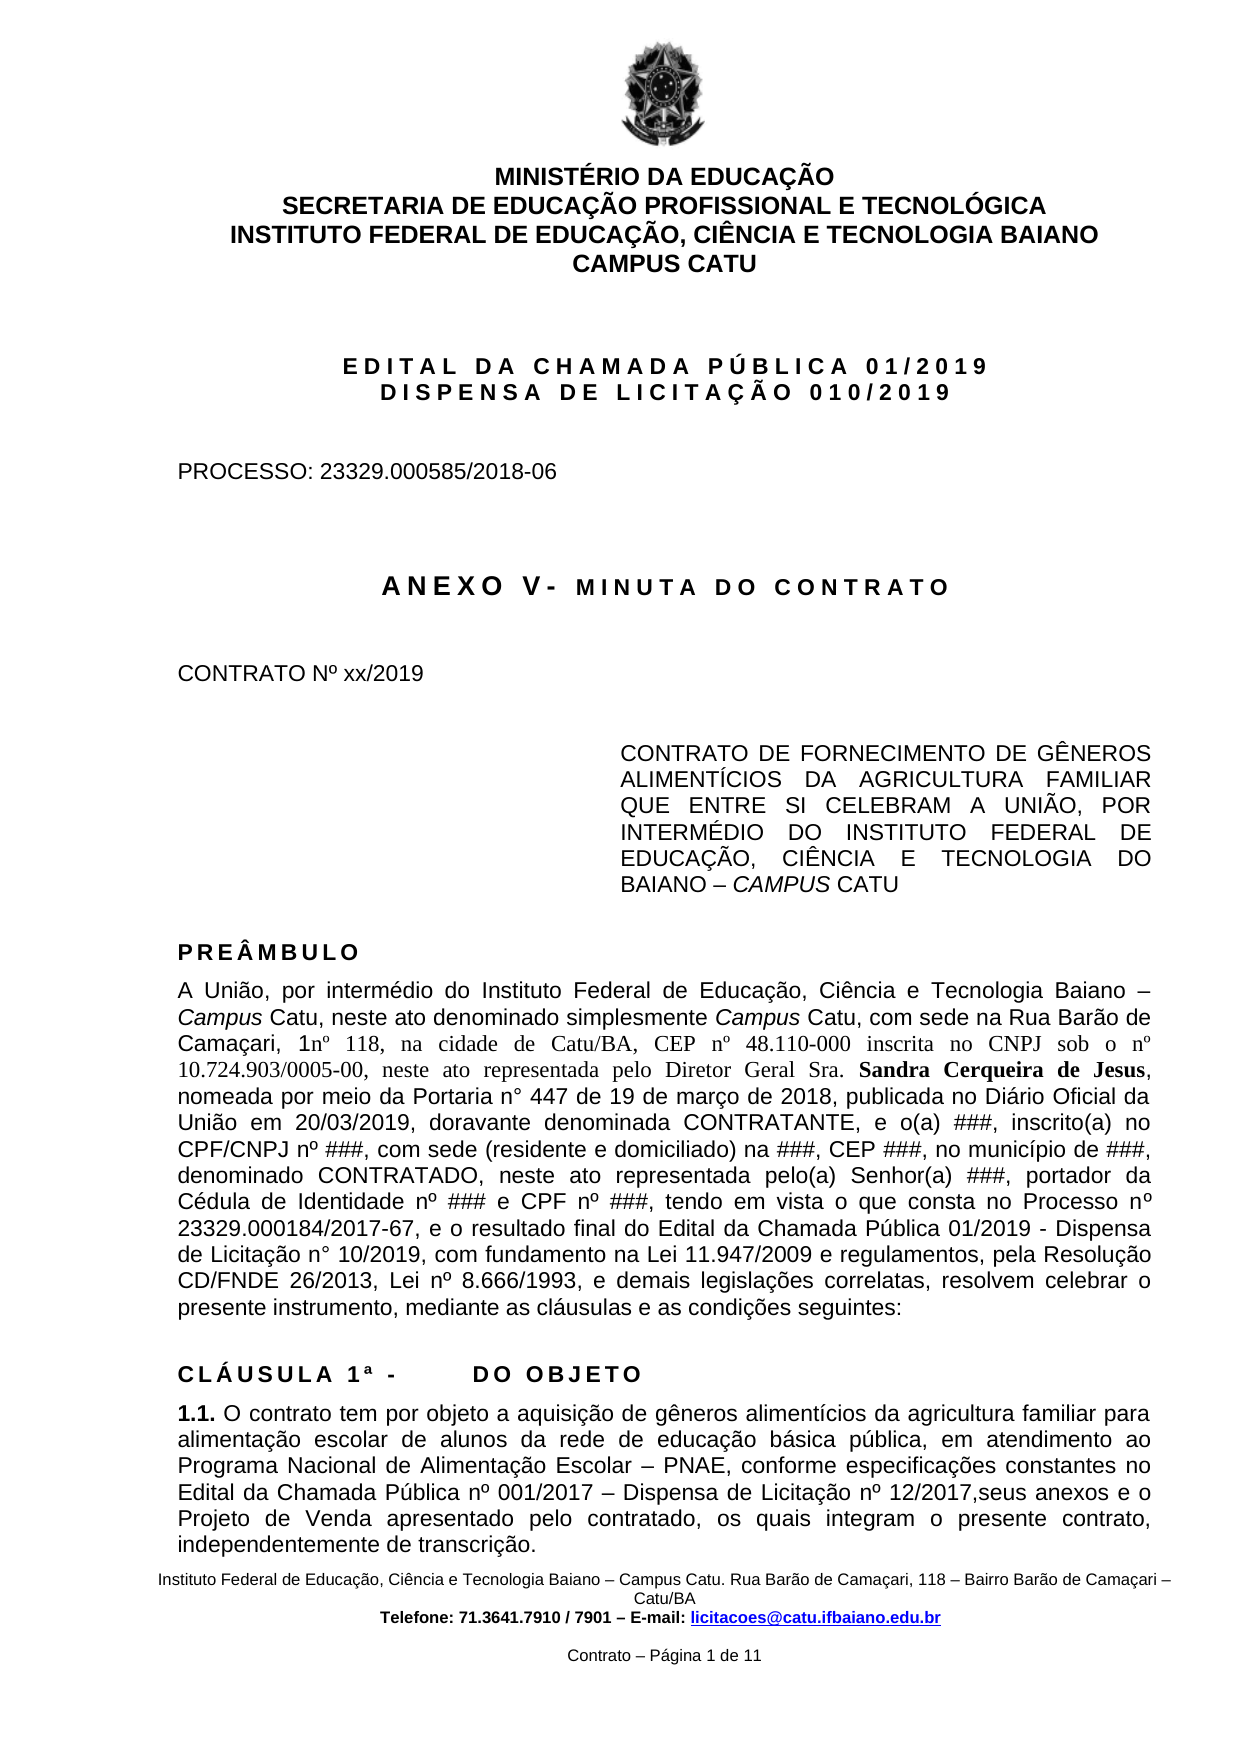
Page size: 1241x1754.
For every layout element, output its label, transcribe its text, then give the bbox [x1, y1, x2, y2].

text 1.1. O contrato tem por objeto a aquisição de gêneros alimentícios da agricultura familiar para alimentação escolar de alunos da rede de educação básica pública, em atendimento ao Programa Nacional de Alimentação Escolar – PNAE, conforme especificações constantes no Edital da Chamada Pública nº 001/2017 – Dispensa de Licitação nº 12/2017,seus anexos e o Projeto de Venda apresentado pelo contratado, os quais integram o presente contrato, independentemente de transcrição. [177, 1399, 1152, 1558]
title DISPENSA DE LICITAÇÃO 010/2019 [177, 379, 1152, 405]
text A União, por intermédio do Instituto Federal de Educação, Ciência e Tecnologia Baiano – Campus Catu, neste ato denominado simplesmente Campus Catu, com sede na Rua Barão de Camaçari, 1nº 118, na cidade de Catu/BA, CEP nº 48.110-000 inscrita no CNPJ sob o nº 10.724.903/0005-00, neste ato representada pelo Diretor Geral Sra. Sandra Cerqueira de Jesus, nomeada por meio da Portaria n° 447 de 19 de março de 2018, publicada no Diário Oficial da União em 20/03/2019, doravante denominada CONTRATANTE, e o(a) ###, inscrito(a) no CPF/CNPJ nº ###, com sede (residente e domiciliado) na ###, CEP ###, no município de ###, denominado CONTRATADO, neste ato representada pelo(a) Senhor(a) ###, portador da Cédula de Identidade nº ### e CPF nº ###, tendo em vista o que consta no Processo nº 23329.000184/2017-67, e o resultado final do Edital da Chamada Pública 01/2019 - Dispensa de Licitação n° 10/2019, com fundamento na Lei 11.947/2009 e regulamentos, pela Resolução CD/FNDE 26/2013, Lei nº 8.666/1993, e demais legislações correlatas, resolvem celebrar o presente instrumento, mediante as cláusulas e as condições seguintes: [177, 977, 1152, 1320]
text CONTRATO Nº xx/2019 [177, 660, 1152, 686]
subtitle PREÂMBULO [177, 939, 1152, 965]
text PROCESSO: 23329.000585/2018-06 [177, 458, 1152, 484]
subtitle DO OBJETO [177, 1361, 1152, 1388]
title EDITAL DA CHAMADA PÚBLICA 01/2019 [177, 353, 1152, 379]
title ANEXO V- MINUTA DO CONTRATO [177, 570, 1152, 601]
text CONTRATO DE FORNECIMENTO DE GÊNEROS ALIMENTÍCIOS DA AGRICULTURA FAMILIAR QUE ENTRE SI CELEBRAM A UNIÃO, POR INTERMÉDIO DO INSTITUTO FEDERAL DE EDUCAÇÃO, CIÊNCIA E TECNOLOGIA DO BAIANO – CAMPUS CATU [620, 739, 1152, 898]
